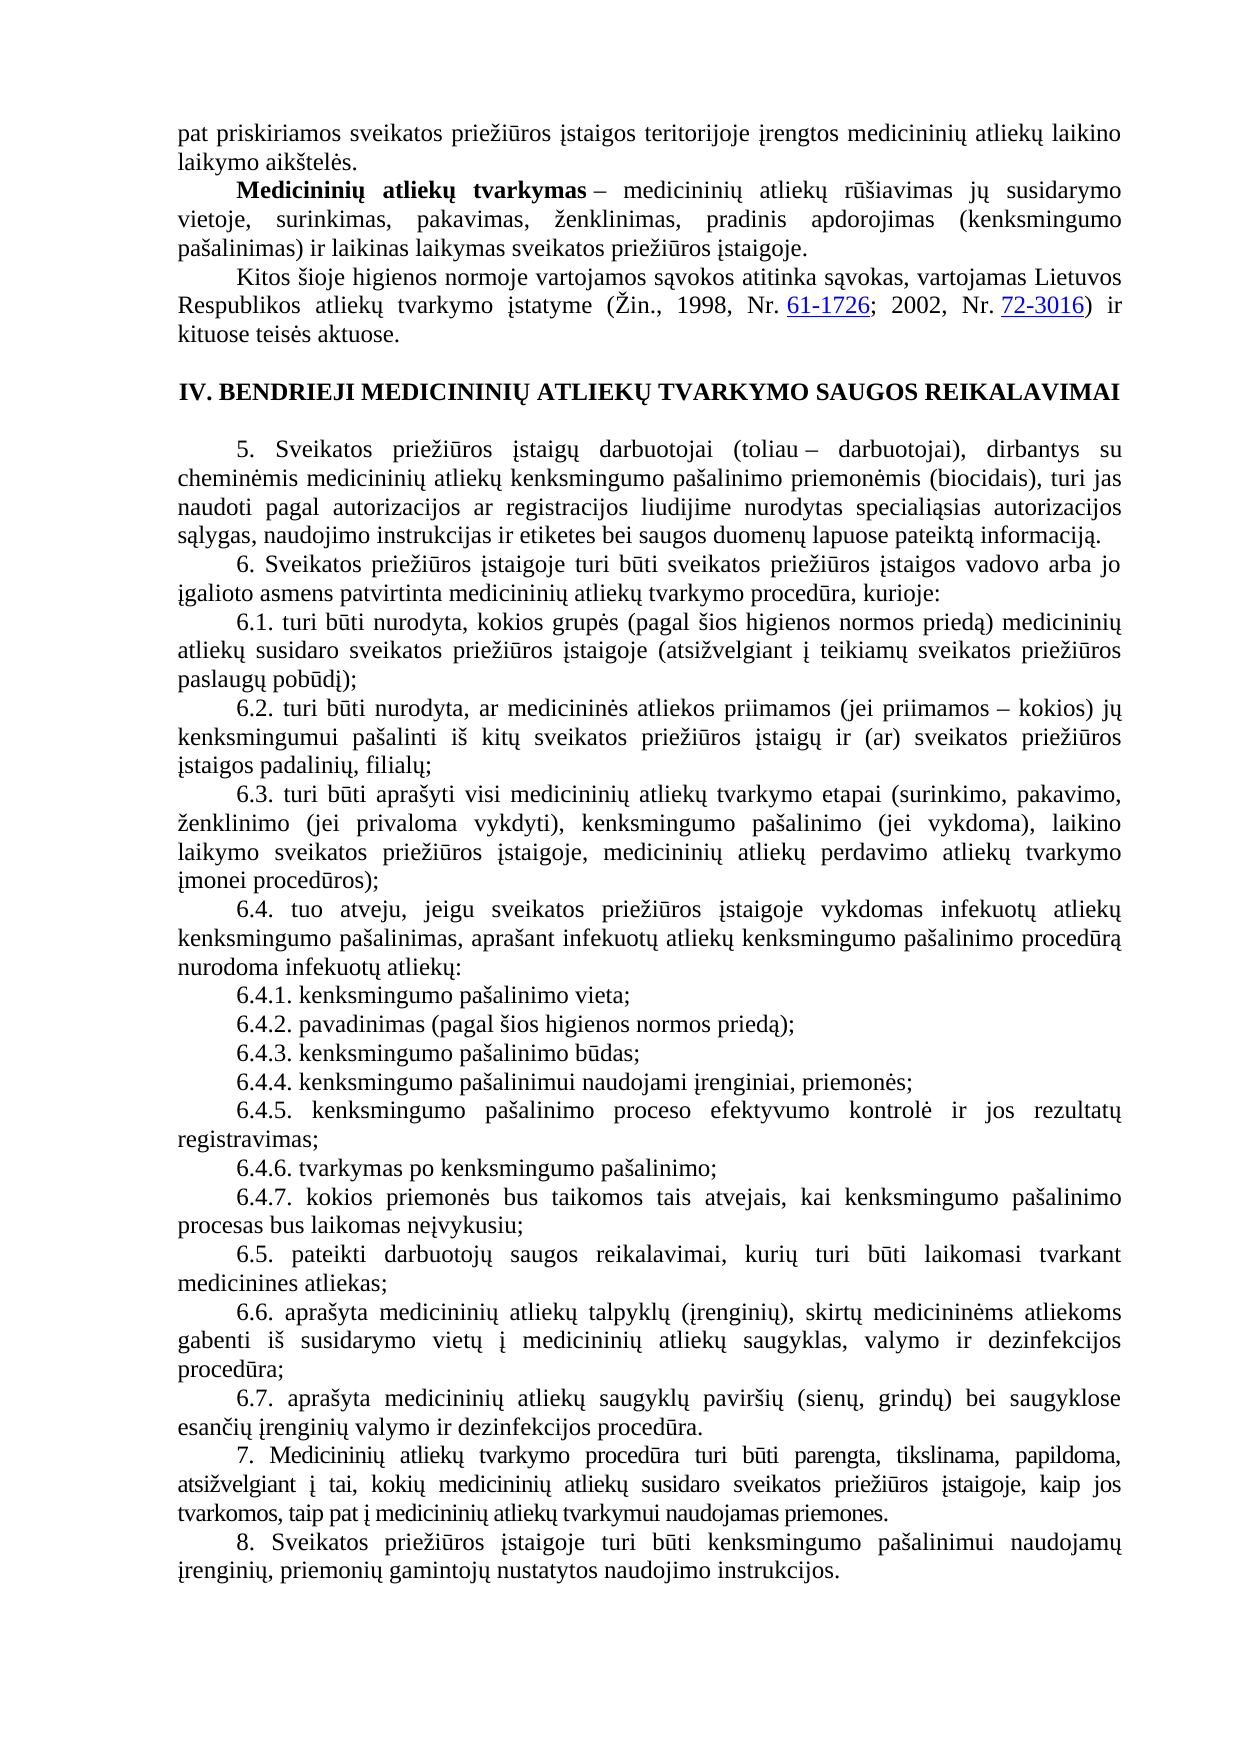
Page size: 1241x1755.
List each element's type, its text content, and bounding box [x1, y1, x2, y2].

text Medicininių atliekų tvarkymas – medicininių atliekų rūšiavimas jų susidarymo vietoje, surinkimas, pakavimas, ženklinimas, pradinis apdorojimas (kenksmingumo pašalinimas) ir laikinas laikymas sveikatos priežiūros įstaigoje. [177, 176, 1122, 262]
text 6.4.1. kenksmingumo pašalinimo vieta; [177, 981, 1122, 1009]
text 6.4.6. tvarkymas po kenksmingumo pašalinimo; [177, 1153, 1122, 1182]
text pat priskiriamos sveikatos priežiūros įstaigos teritorijoje įrengtos medicininių atliekų laikino laikymo aikštelės. [177, 118, 1122, 176]
text 8. Sveikatos priežiūros įstaigoje turi būti kenksmingumo pašalinimui naudojamų įrenginių, priemonių gamintojų nustatytos naudojimo instrukcijos. [177, 1527, 1122, 1584]
text 6.4.5. kenksmingumo pašalinimo proceso efektyvumo kontrolė ir jos rezultatų registravimas; [177, 1096, 1122, 1153]
text 6.4. tuo atveju, jeigu sveikatos priežiūros įstaigoje vykdomas infekuotų atliekų kenksmingumo pašalinimas, aprašant infekuotų atliekų kenksmingumo pašalinimo procedūrą nurodoma infekuotų atliekų: [177, 894, 1122, 981]
text 6.5. pateikti darbuotojų saugos reikalavimai, kurių turi būti laikomasi tvarkant medicinines atliekas; [177, 1239, 1122, 1297]
text 6.6. aprašyta medicininių atliekų talpyklų (įrenginių), skirtų medicininėms atliekoms gabenti iš susidarymo vietų į medicininių atliekų saugyklas, valymo ir dezinfekcijos procedūra; [177, 1297, 1122, 1383]
text 6.4.2. pavadinimas (pagal šios higienos normos priedą); [177, 1009, 1122, 1038]
text 6.7. aprašyta medicininių atliekų saugyklų paviršių (sienų, grindų) bei saugyklose esančių įrenginių valymo ir dezinfekcijos procedūra. [177, 1383, 1122, 1441]
text 5. Sveikatos priežiūros įstaigų darbuotojai (toliau – darbuotojai), dirbantys su cheminėmis medicininių atliekų kenksmingumo pašalinimo priemonėmis (biocidais), turi jas naudoti pagal autorizacijos ar registracijos liudijime nurodytas specialiąsias autorizacijos sąlygas, naudojimo instrukcijas ir etiketes bei saugos duomenų lapuose pateiktą informaciją. [177, 434, 1122, 549]
text 6.4.4. kenksmingumo pašalinimui naudojami įrenginiai, priemonės; [177, 1067, 1122, 1096]
text 6.2. turi būti nurodyta, ar medicininės atliekos priimamos (jei priimamos – kokios) jų kenksmingumui pašalinti iš kitų sveikatos priežiūros įstaigų ir (ar) sveikatos priežiūros įstaigos padalinių, filialų; [177, 693, 1122, 779]
text 6.4.7. kokios priemonės bus taikomos tais atvejais, kai kenksmingumo pašalinimo procesas bus laikomas neįvykusiu; [177, 1182, 1122, 1239]
text 6.4.3. kenksmingumo pašalinimo būdas; [177, 1038, 1122, 1067]
text 6.3. turi būti aprašyti visi medicininių atliekų tvarkymo etapai (surinkimo, pakavimo, ženklinimo (jei privaloma vykdyti), kenksmingumo pašalinimo (jei vykdoma), laikino laikymo sveikatos priežiūros įstaigoje, medicininių atliekų perdavimo atliekų tvarkymo įmonei procedūros); [177, 779, 1122, 894]
text 6.1. turi būti nurodyta, kokios grupės (pagal šios higienos normos priedą) medicininių atliekų susidaro sveikatos priežiūros įstaigoje (atsižvelgiant į teikiamų sveikatos priežiūros paslaugų pobūdį); [177, 607, 1122, 693]
text IV. BENDRIEJI MEDICININIŲ ATLIEKŲ TVARKYMO SAUGOS REIKALAVIMAI [177, 377, 1122, 406]
text 6. Sveikatos priežiūros įstaigoje turi būti sveikatos priežiūros įstaigos vadovo arba jo įgalioto asmens patvirtinta medicininių atliekų tvarkymo procedūra, kurioje: [177, 549, 1122, 607]
text 7. Medicininių atliekų tvarkymo procedūra turi būti parengta, tikslinama, papildoma, atsižvelgiant į tai, kokių medicininių atliekų susidaro sveikatos priežiūros įstaigoje, kaip jos tvarkomos, taip pat į medicininių atliekų tvarkymui naudojamas priemones. [177, 1441, 1122, 1527]
text Kitos šioje higienos normoje vartojamos sąvokos atitinka sąvokas, vartojamas Lietuvos Respublikos atliekų tvarkymo įstatyme (Žin., 1998, Nr. 61-1726; 2002, Nr. 72-3016) ir kituose teisės aktuose. [177, 262, 1122, 348]
